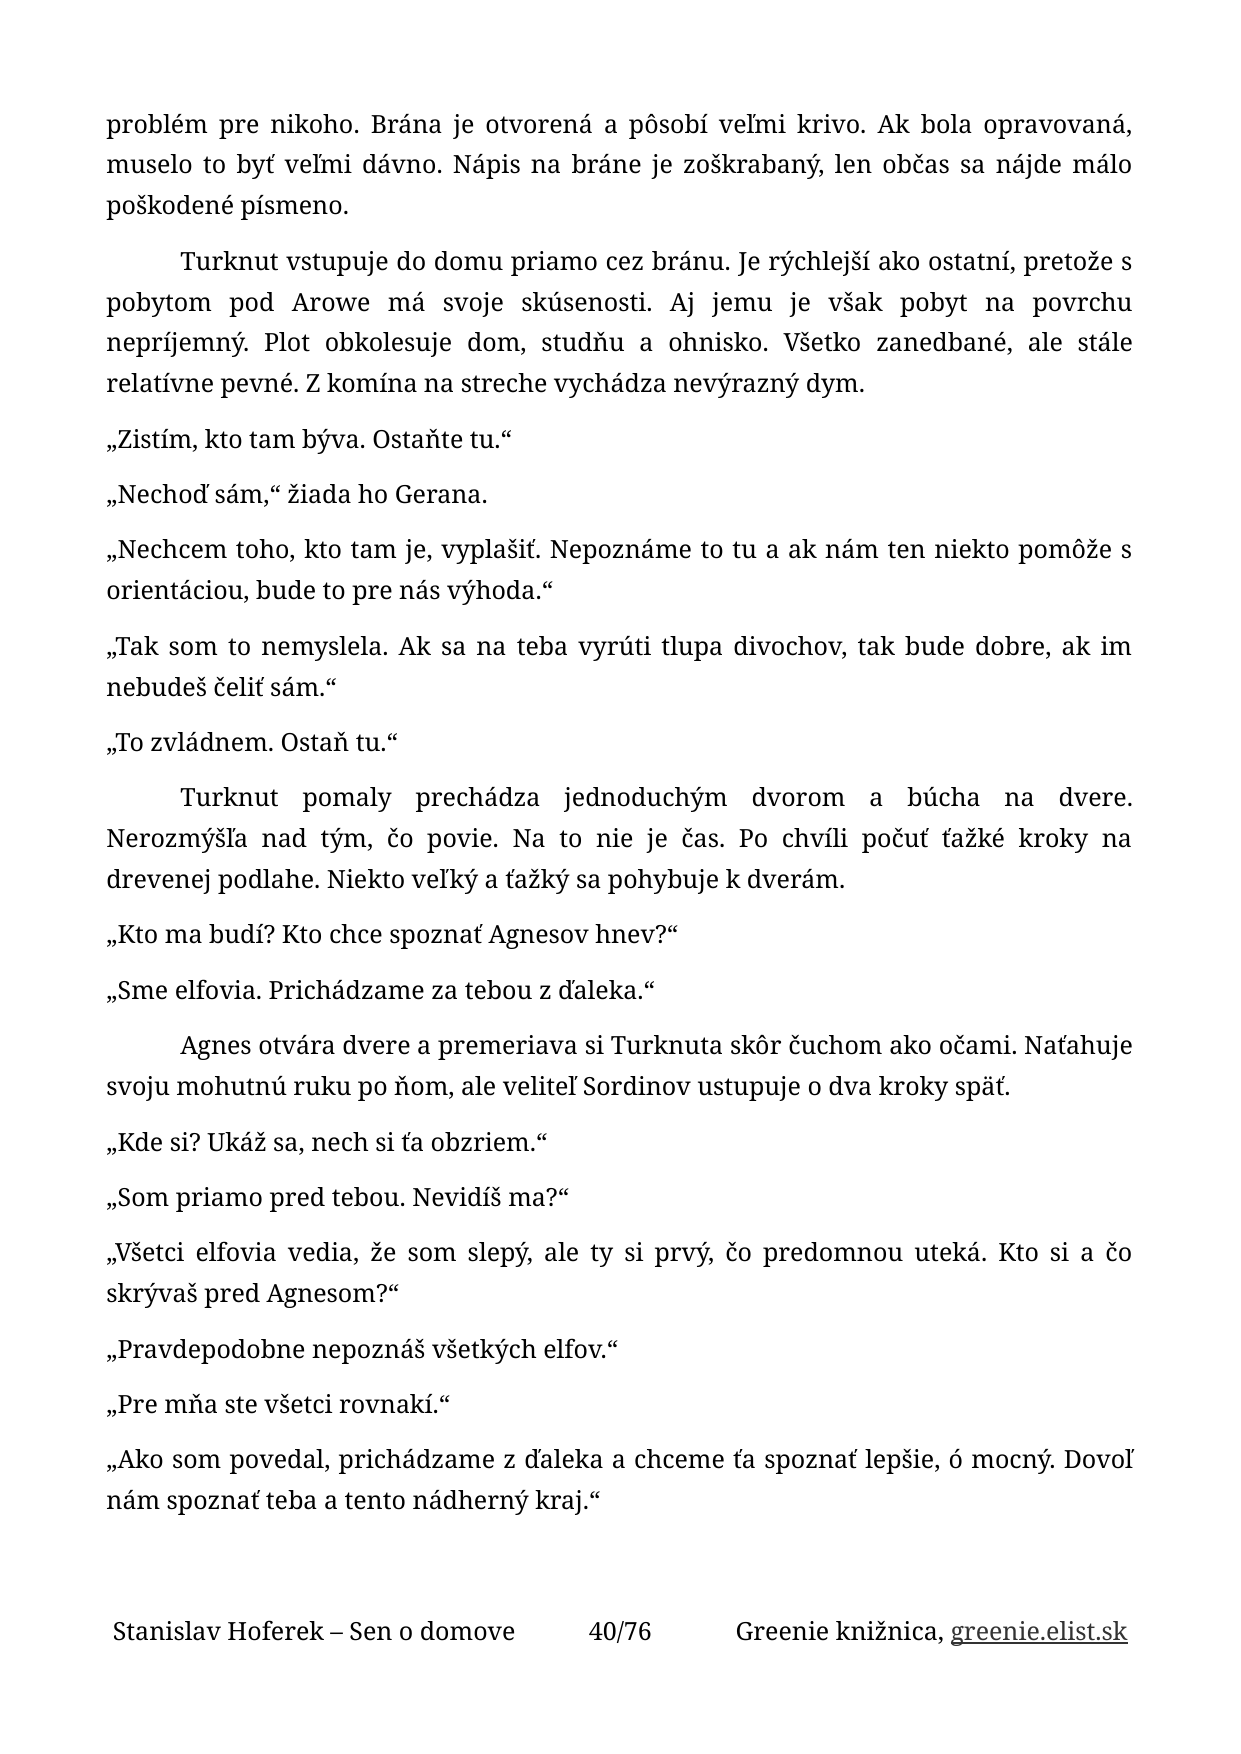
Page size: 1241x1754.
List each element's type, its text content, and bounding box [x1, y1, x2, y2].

text Agnes otvára dvere a premeriava si Turknuta skôr čuchom ako očami. Naťahuje svoju mohutnú ruku po ňom, ale veliteľ Sordinov ustupuje o dva kroky späť. [106, 1028, 1134, 1103]
text „To zvládnem. Ostaň tu.“ [106, 724, 1134, 759]
text „Nechoď sám,“ žiada ho Gerana. [106, 477, 1134, 511]
text „Zistím, kto tam býva. Ostaňte tu.“ [106, 421, 1134, 455]
text Turknut pomaly prechádza jednoduchým dvorom a búcha na dvere. Nerozmýšľa nad tým, čo povie. Na to nie je čas. Po chvíli počuť ťažké kroky na drevenej podlahe. Niekto veľký a ťažký sa pohybuje k dverám. [106, 780, 1134, 896]
text „Všetci elfovia vedia, že som slepý, ale ty si prvý, čo predomnou uteká. Kto si a čo skrývaš pred Agnesom?“ [106, 1235, 1134, 1310]
text „Kto ma budí? Kto chce spoznať Agnesov hnev?“ [106, 917, 1134, 951]
text „Pre mňa ste všetci rovnakí.“ [106, 1387, 1134, 1421]
text „Ako som povedal, prichádzame z ďaleka a chceme ťa spoznať lepšie, ó mocný. Dovoľ nám spoznať teba a tento nádherný kraj.“ [106, 1442, 1134, 1517]
text Turknut vstupuje do domu priamo cez bránu. Je rýchlejší ako ostatní, pretože s pobytom pod Arowe má svoje skúsenosti. Aj jemu je však pobyt na povrchu nepríjemný. Plot obkolesuje dom, studňu a ohnisko. Všetko zanedbané, ale stále relatívne pevné. Z komína na streche vychádza nevýrazný dym. [106, 243, 1134, 400]
text „Tak som to nemyslela. Ak sa na teba vyrúti tlupa divochov, tak bude dobre, ak im nebudeš čeliť sám.“ [106, 628, 1134, 703]
text „Sme elfovia. Prichádzame za tebou z ďaleka.“ [106, 972, 1134, 1007]
text „Kde si? Ukáž sa, nech si ťa obzriem.“ [106, 1124, 1134, 1158]
text „Pravdepodobne nepoznáš všetkých elfov.“ [106, 1331, 1134, 1365]
text „Som priamo pred tebou. Nevidíš ma?“ [106, 1179, 1134, 1214]
text „Nechcem toho, kto tam je, vyplašiť. Nepoznáme to tu a ak nám ten niekto pomôže s orientáciou, bude to pre nás výhoda.“ [106, 532, 1134, 607]
text problém pre nikoho. Brána je otvorená a pôsobí veľmi krivo. Ak bola opravovaná, muselo to byť veľmi dávno. Nápis na bráne je zoškrabaný, len občas sa nájde málo poškodené písmeno. [106, 106, 1134, 222]
